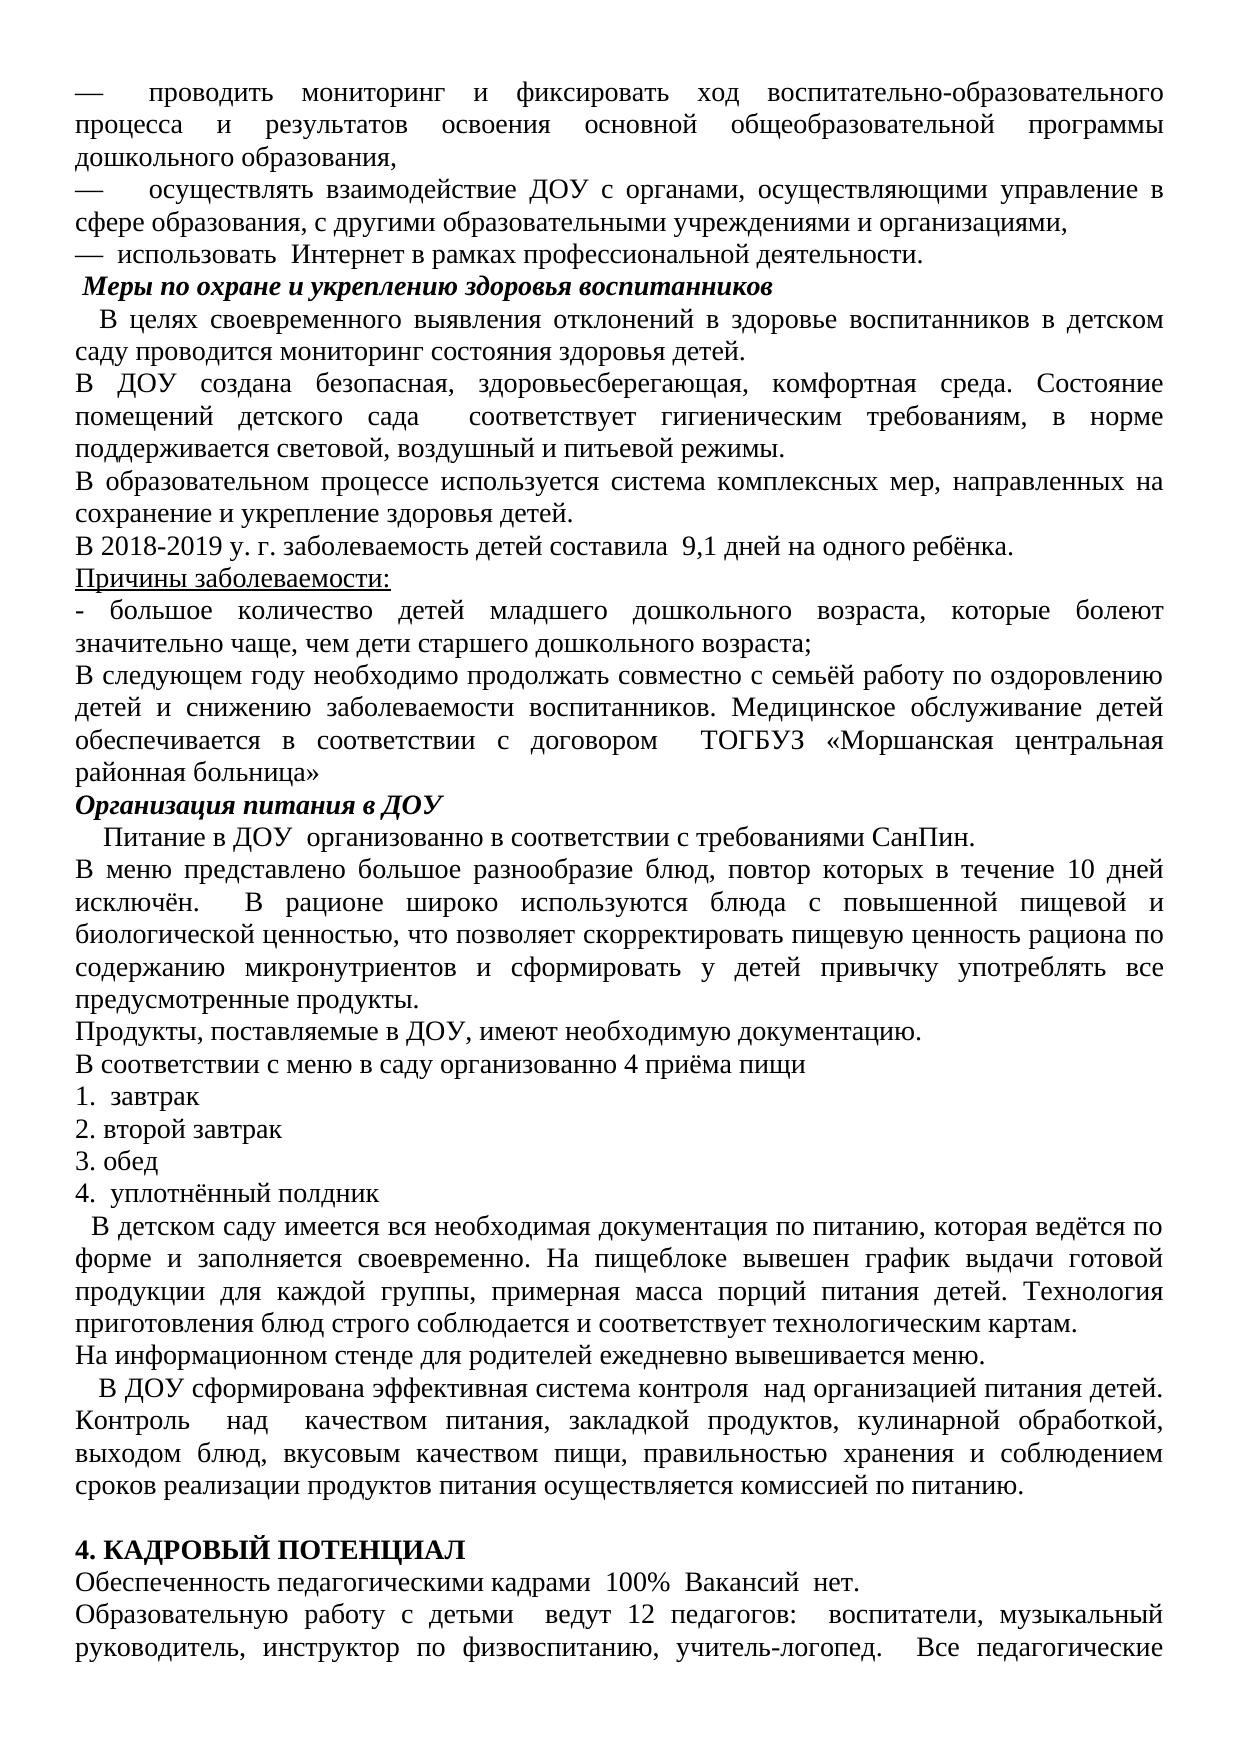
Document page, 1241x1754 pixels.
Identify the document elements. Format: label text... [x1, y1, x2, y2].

text На информационном стенде для родителей ежедневно вывешивается меню. [75, 1338, 1165, 1371]
text 4. КАДРОВЫЙ ПОТЕНЦИАЛ [75, 1533, 1165, 1565]
text 1. завтрак [75, 1079, 1165, 1112]
text Образовательную работу с детьми ведут 12 педагогов: воспитатели, музыкальный руководитель, инструктор по физвоспитанию, учитель-логопед. Все педагогические [75, 1598, 1165, 1662]
text В образовательном процессе используется система комплексных мер, направленных на сохранение и укрепление здоровья детей. [75, 464, 1165, 528]
text В целях своевременного выявления отклонений в здоровье воспитанников в детском саду проводится мониторинг состояния здоровья детей. [75, 302, 1165, 367]
text В детском саду имеется вся необходимая документация по питанию, которая ведётся по форме и заполняется своевременно. На пищеблоке вывешен график выдачи готовой продукции для каждой группы, примерная масса порций питания детей. Технология приготовления блюд строго соблюдается и соответствует технологическим картам. [75, 1209, 1165, 1338]
text В следующем году необходимо продолжать совместно с семьёй работу по оздоровлению детей и снижению заболеваемости воспитанников. Медицинское обслуживание детей обеспечивается в соответствии с договором ТОГБУЗ «Моршанская центральная районная больница» [75, 658, 1165, 788]
text ― использовать Интернет в рамках профессиональной деятельности. [75, 237, 1165, 269]
text - большое количество детей младшего дошкольного возраста, которые болеют значительно чаще, чем дети старшего дошкольного возраста; [75, 593, 1165, 658]
text Причины заболеваемости: [75, 561, 1165, 593]
text В 2018-2019 у. г. заболеваемость детей составила 9,1 дней на одного ребёнка. [75, 528, 1165, 561]
text Меры по охране и укреплению здоровья воспитанников [75, 269, 1165, 302]
text Питание в ДОУ организованно в соответствии с требованиями СанПин. [75, 820, 1165, 852]
text Обеспеченность педагогическими кадрами 100% Вакансий нет. [75, 1565, 1165, 1598]
text ― осуществлять взаимодействие ДОУ с органами, осуществляющими управление в сфере образования, с другими образовательными учреждениями и организациями, [75, 172, 1165, 237]
text В ДОУ создана безопасная, здоровьесберегающая, комфортная среда. Состояние помещений детского сада соответствует гигиеническим требованиям, в норме поддерживается световой, воздушный и питьевой режимы. [75, 367, 1165, 464]
text Продукты, поставляемые в ДОУ, имеют необходимую документацию. [75, 1014, 1165, 1047]
text В меню представлено большое разнообразие блюд, повтор которых в течение 10 дней исключён. В рационе широко используются блюда с повышенной пищевой и биологической ценностью, что позволяет скорректировать пищевую ценность рациона по содержанию микронутриентов и сформировать у детей привычку употреблять все предусмотренные продукты. [75, 852, 1165, 1014]
text В ДОУ сформирована эффективная система контроля над организацией питания детей. Контроль над качеством питания, закладкой продуктов, кулинарной обработкой, выходом блюд, вкусовым качеством пищи, правильностью хранения и соблюдением сроков реализации продуктов питания осуществляется комиссией по питанию. [75, 1371, 1165, 1500]
text Организация питания в ДОУ [75, 788, 1165, 820]
text В соответствии с меню в саду организованно 4 приёма пищи [75, 1047, 1165, 1079]
text ― проводить мониторинг и фиксировать ход воспитательно-образовательного процесса и результатов освоения основной общеобразовательной программы дошкольного образования, [75, 75, 1165, 172]
text 3. обед [75, 1144, 1165, 1176]
text 2. второй завтрак [75, 1112, 1165, 1144]
text 4. уплотнённый полдник [75, 1176, 1165, 1209]
